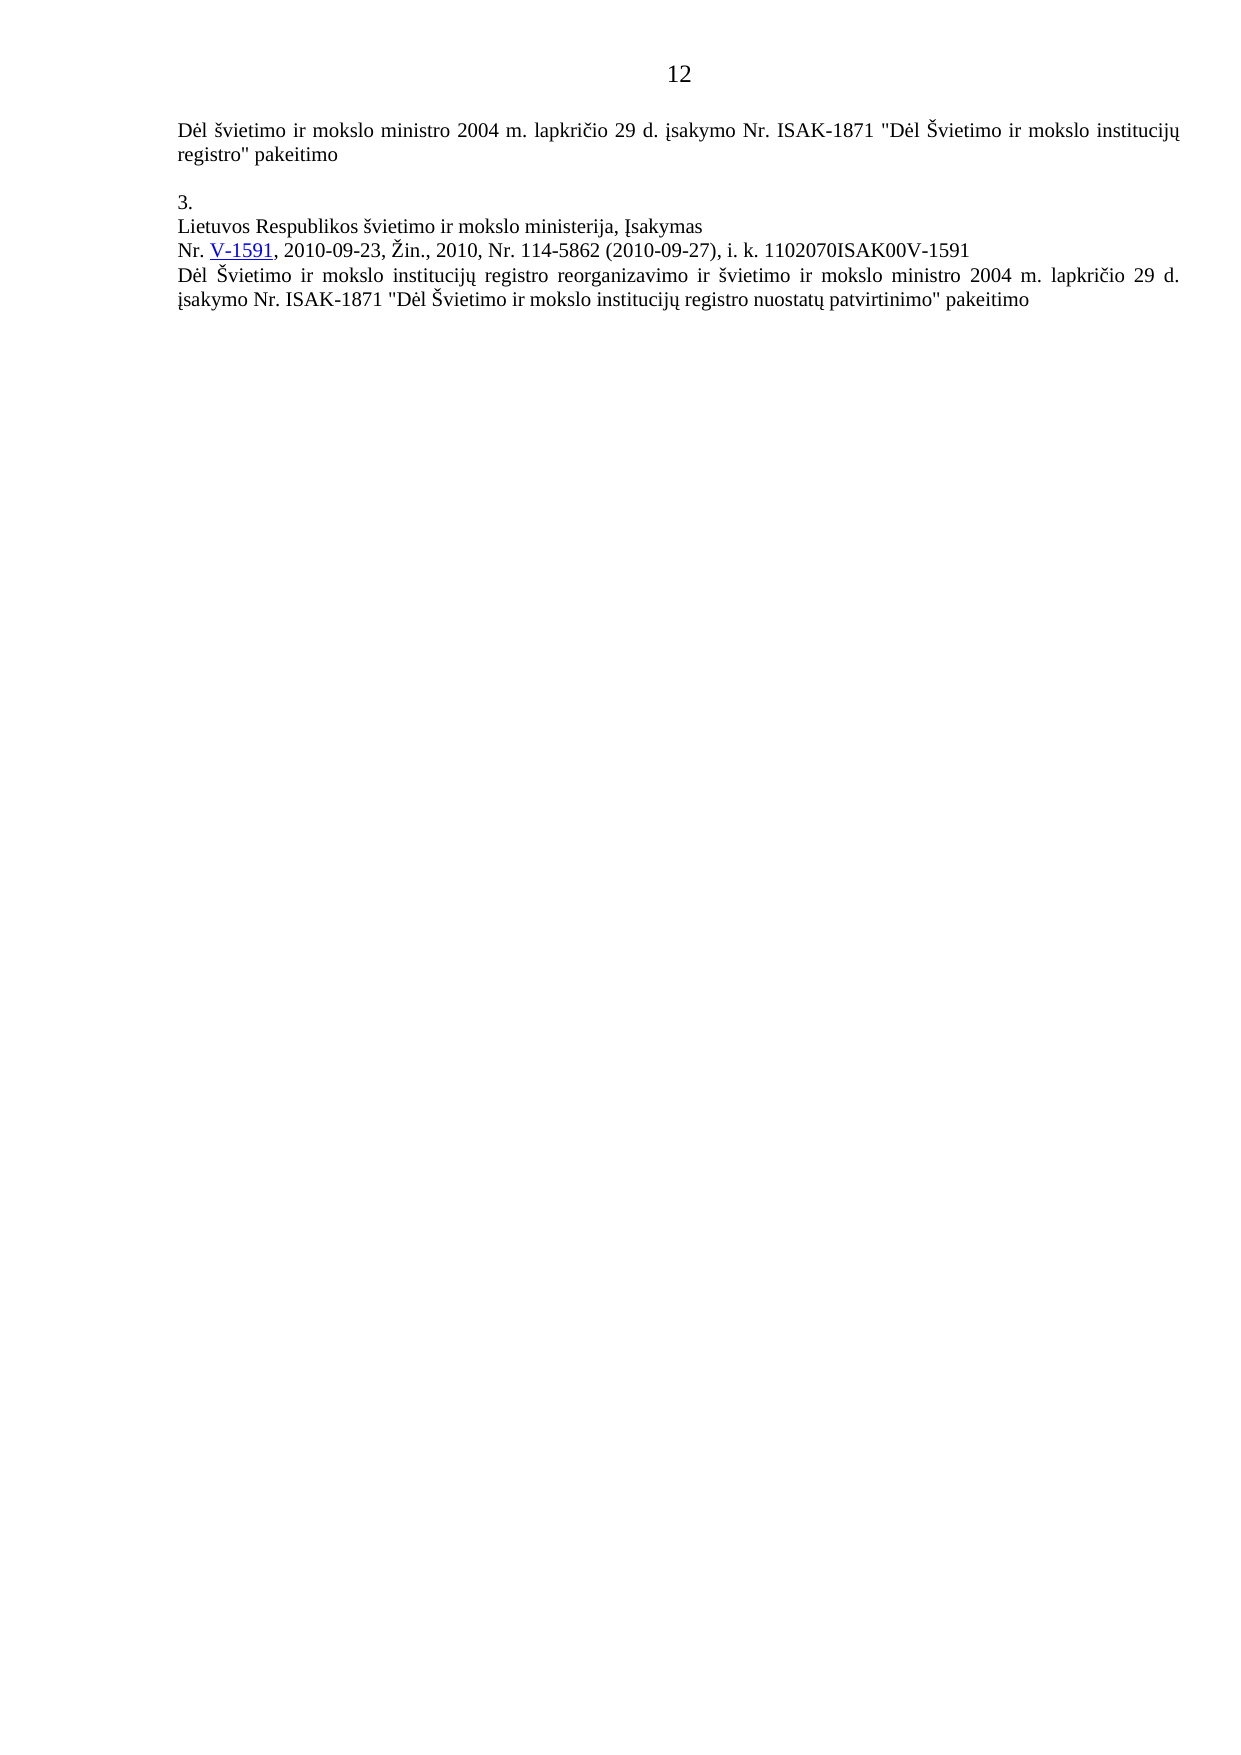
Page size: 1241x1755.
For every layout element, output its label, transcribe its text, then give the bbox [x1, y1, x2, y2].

text Nr. V-1591, 2010-09-23, Žin., 2010, Nr. 114-5862 (2010-09-27), i. k. 1102070ISAK00V-1591 [177, 238, 1181, 262]
text Lietuvos Respublikos švietimo ir mokslo ministerija, Įsakymas [177, 214, 1181, 238]
text Dėl Švietimo ir mokslo institucijų registro reorganizavimo ir švietimo ir mokslo ministro 2004 m. lapkričio 29 d. įsakymo Nr. ISAK-1871 "Dėl Švietimo ir mokslo institucijų registro nuostatų patvirtinimo" pakeitimo [177, 262, 1181, 311]
text 3. [177, 190, 1181, 214]
text Dėl švietimo ir mokslo ministro 2004 m. lapkričio 29 d. įsakymo Nr. ISAK-1871 "Dėl Švietimo ir mokslo institucijų registro" pakeitimo [177, 118, 1181, 166]
